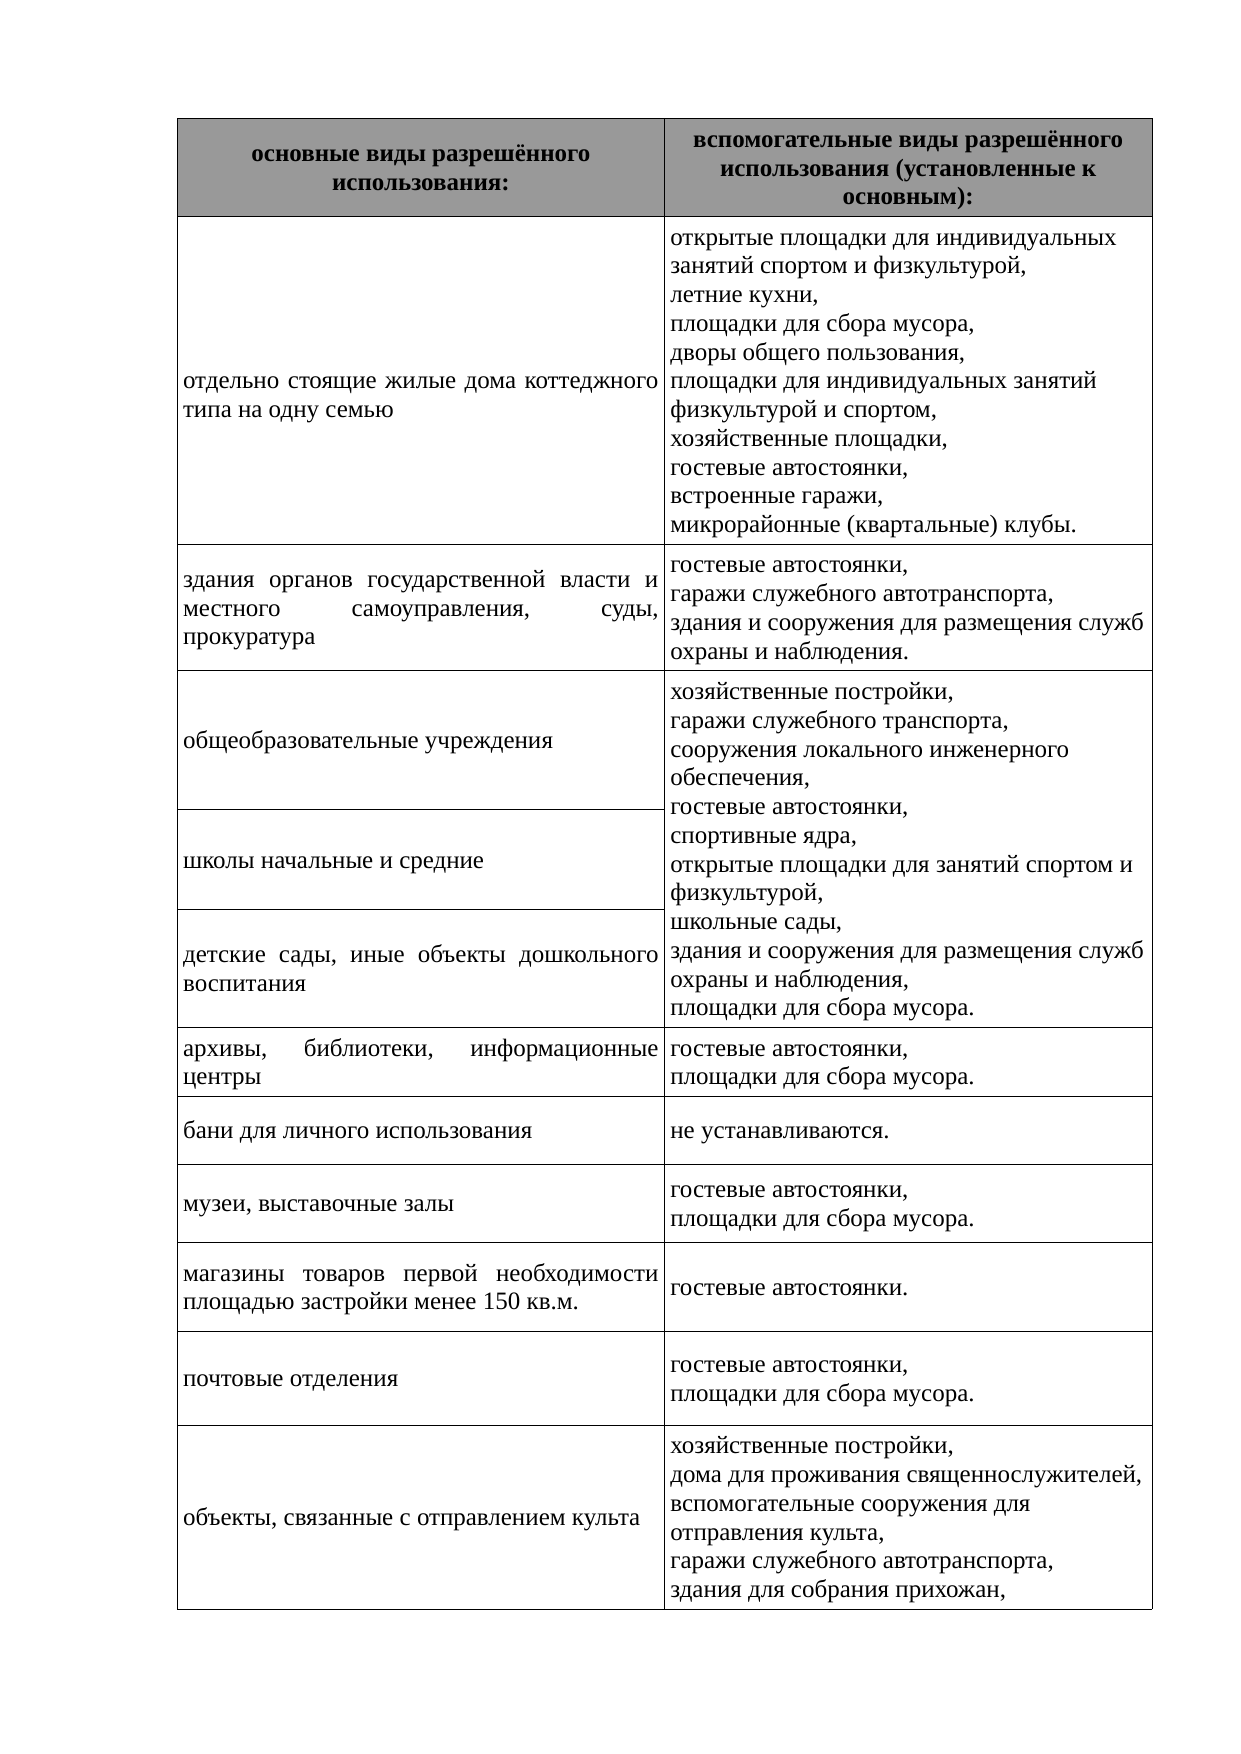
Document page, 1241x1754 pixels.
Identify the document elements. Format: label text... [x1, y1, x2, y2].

table_cell основные виды разрешённого использования: [178, 119, 664, 216]
table_cell отдельно стоящие жилые дома коттеджного типа на одну семью [178, 217, 664, 544]
table_cell бани для личного использования [178, 1097, 664, 1164]
table_cell школы начальные и средние [178, 810, 664, 909]
table_cell здания органов государственной власти и местного самоуправления, суды, прокуратура [178, 545, 664, 670]
table_cell открытые площадки для индивидуальных занятий спортом и физкультурой, летние кухни, площадки для сбора мусора, дворы общего пользования, площадки для индивидуальных занятий физкультурой и спортом, хозяйственные площадки, гостевые автостоянки, встроенные гаражи, микрорайонные (квартальные) клубы. [665, 217, 1152, 544]
table_cell хозяйственные постройки, дома для проживания священнослужителей, вспомогательные сооружения для отправления культа, гаражи служебного автотранспорта, здания для собрания прихожан, [665, 1426, 1152, 1609]
table_cell магазины товаров первой необходимости площадью застройки менее 150 кв.м. [178, 1243, 664, 1331]
table_cell архивы, библиотеки, информационные центры [178, 1028, 664, 1096]
table_cell объекты, связанные с отправлением культа [178, 1426, 664, 1609]
table_cell гостевые автостоянки, площадки для сбора мусора. [665, 1332, 1152, 1425]
table_cell музеи, выставочные залы [178, 1165, 664, 1242]
table_cell общеобразовательные учреждения [178, 671, 664, 809]
table_cell не устанавливаются. [665, 1097, 1152, 1164]
table_cell гостевые автостоянки. [665, 1243, 1152, 1331]
table_cell гостевые автостоянки, площадки для сбора мусора. [665, 1028, 1152, 1096]
table_cell гостевые автостоянки, гаражи служебного автотранспорта, здания и сооружения для размещения служб охраны и наблюдения. [665, 545, 1152, 670]
table_cell детские сады, иные объекты дошкольного воспитания [178, 910, 664, 1027]
table_cell вспомогательные виды разрешённого использования (установленные к основным): [665, 119, 1152, 216]
table_cell хозяйственные постройки, гаражи служебного транспорта, сооружения локального инженерного обеспечения, гостевые автостоянки, спортивные ядра, открытые площадки для занятий спортом и физкультурой, школьные сады, здания и сооружения для размещения служб охраны и наблюдения, площадки для сбора мусора. [665, 671, 1152, 1027]
table_cell гостевые автостоянки, площадки для сбора мусора. [665, 1165, 1152, 1242]
table_cell почтовые отделения [178, 1332, 664, 1425]
